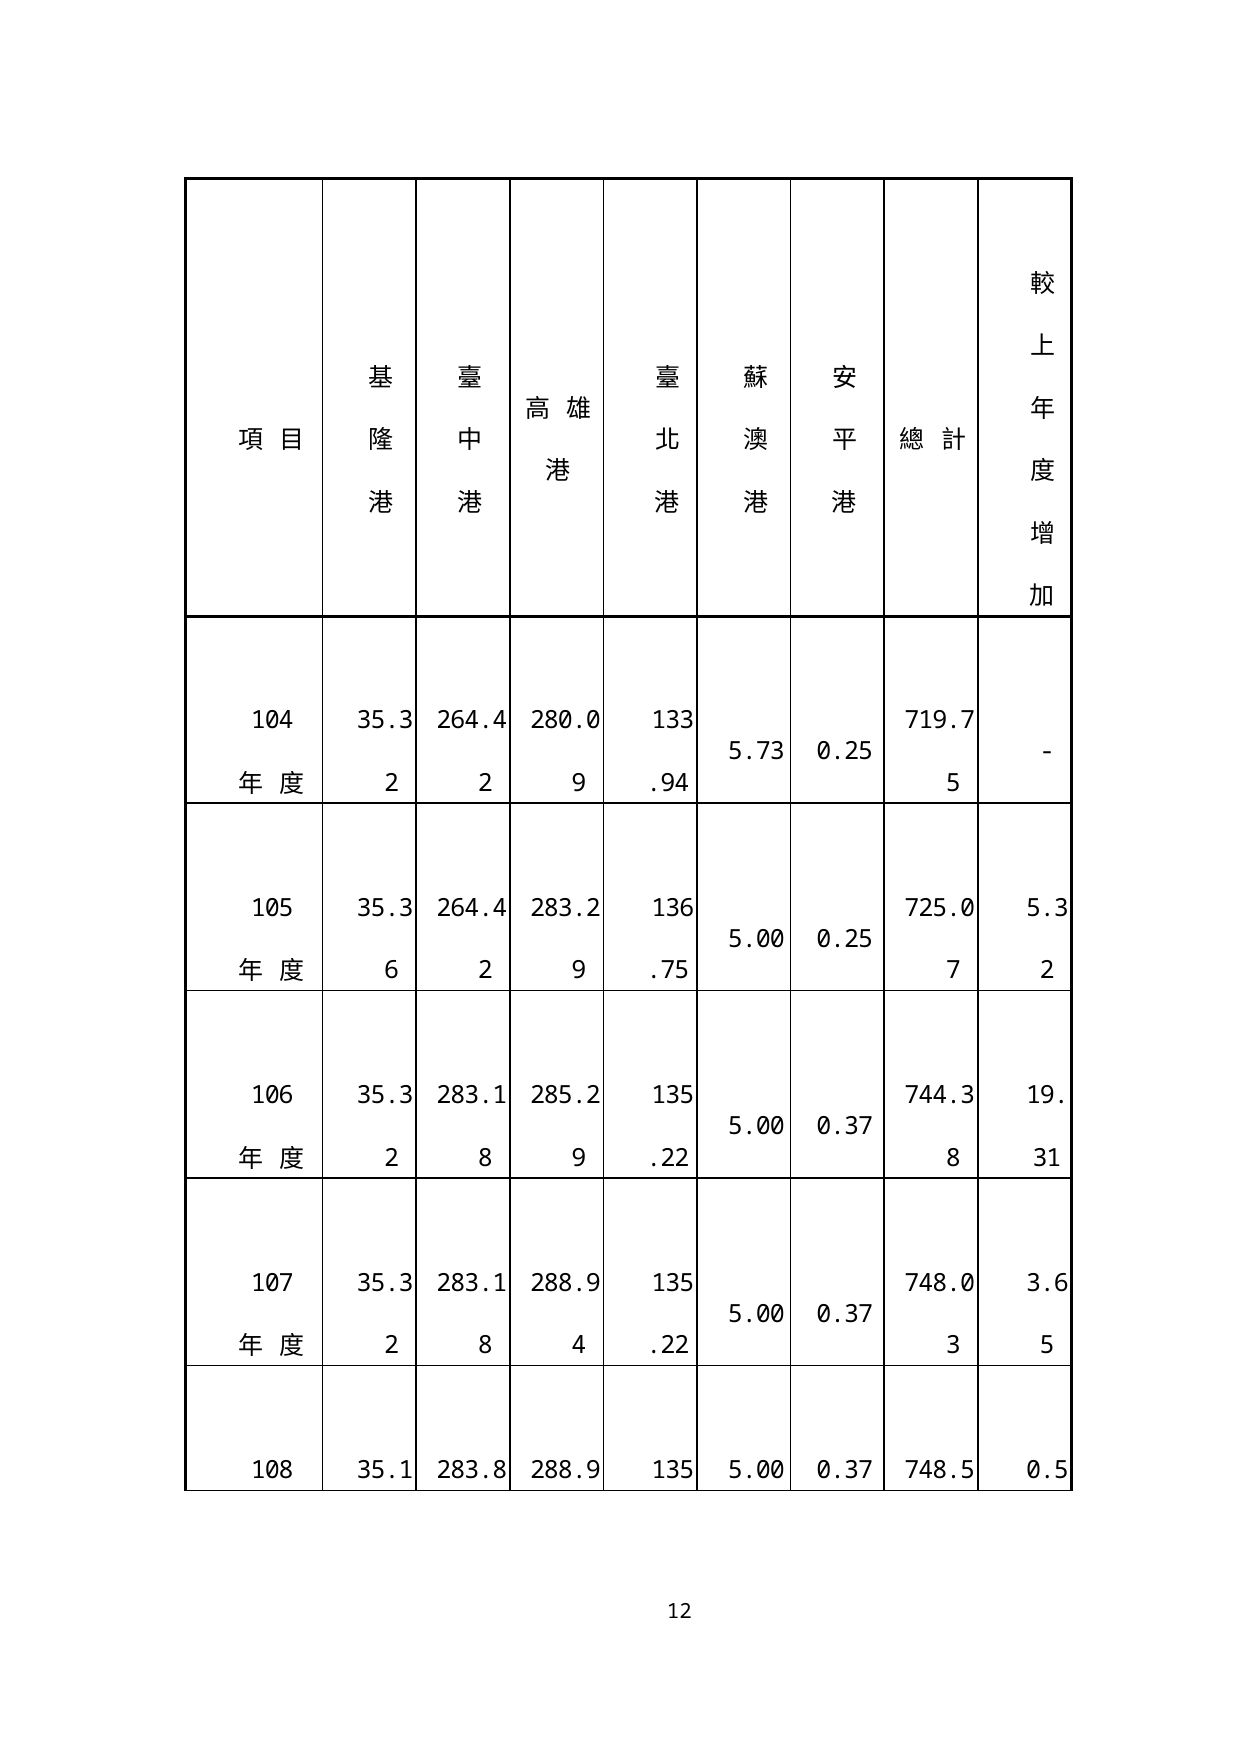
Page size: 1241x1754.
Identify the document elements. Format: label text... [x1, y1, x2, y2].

table_cell 19.31 [979, 991, 1070, 1177]
table_cell 280.09 [511, 618, 603, 802]
table_header 較上年度增加 [979, 180, 1070, 615]
table_cell 35.1 [323, 1366, 415, 1490]
table_header 安平港 [791, 180, 883, 615]
table_cell 288.94 [511, 1179, 603, 1365]
table_cell 748.5 [885, 1366, 977, 1490]
table_cell 3.65 [979, 1179, 1070, 1365]
table_cell 0.37 [791, 991, 883, 1177]
table_cell 0.25 [791, 618, 883, 802]
table_cell 283.18 [417, 1179, 509, 1365]
table_cell 107年度 [187, 1179, 322, 1365]
table_cell 283.18 [417, 991, 509, 1177]
table_cell 135.22 [604, 991, 696, 1177]
table_cell 719.75 [885, 618, 977, 802]
table_cell 288.9 [511, 1366, 603, 1490]
table_cell 135.22 [604, 1179, 696, 1365]
table_cell 744.38 [885, 991, 977, 1177]
table_cell 104年度 [187, 618, 322, 802]
table_cell 283.8 [417, 1366, 509, 1490]
table_cell 133.94 [604, 618, 696, 802]
table_header 項目 [187, 180, 322, 615]
table_cell 35.32 [323, 618, 415, 802]
table_cell 0.5 [979, 1366, 1070, 1490]
table_cell 5.73 [698, 618, 790, 802]
table_header 高雄港 [511, 180, 603, 615]
table_cell 136.75 [604, 804, 696, 990]
table_cell 135 [604, 1366, 696, 1490]
table_header 臺中港 [417, 180, 509, 615]
table_cell 0.37 [791, 1179, 883, 1365]
table_cell 0.25 [791, 804, 883, 990]
table_header 總計 [885, 180, 977, 615]
table_header 臺北港 [604, 180, 696, 615]
table_cell 5.00 [698, 991, 790, 1177]
table_header 蘇澳港 [698, 180, 790, 615]
table_cell 725.07 [885, 804, 977, 990]
table_cell 285.29 [511, 991, 603, 1177]
table_cell 5.00 [698, 1366, 790, 1490]
table_cell 5.00 [698, 1179, 790, 1365]
table_cell 35.32 [323, 1179, 415, 1365]
table_cell - [979, 618, 1070, 802]
table_cell 748.03 [885, 1179, 977, 1365]
table_cell 264.42 [417, 618, 509, 802]
table_cell 108 [187, 1366, 322, 1490]
table_cell 283.29 [511, 804, 603, 990]
table_cell 106年度 [187, 991, 322, 1177]
table_cell 5.32 [979, 804, 1070, 990]
table_cell 35.32 [323, 991, 415, 1177]
table_header 基隆港 [323, 180, 415, 615]
table_cell 264.42 [417, 804, 509, 990]
table_cell 35.36 [323, 804, 415, 990]
table_cell 5.00 [698, 804, 790, 990]
table_cell 105年度 [187, 804, 322, 990]
table_cell 0.37 [791, 1366, 883, 1490]
